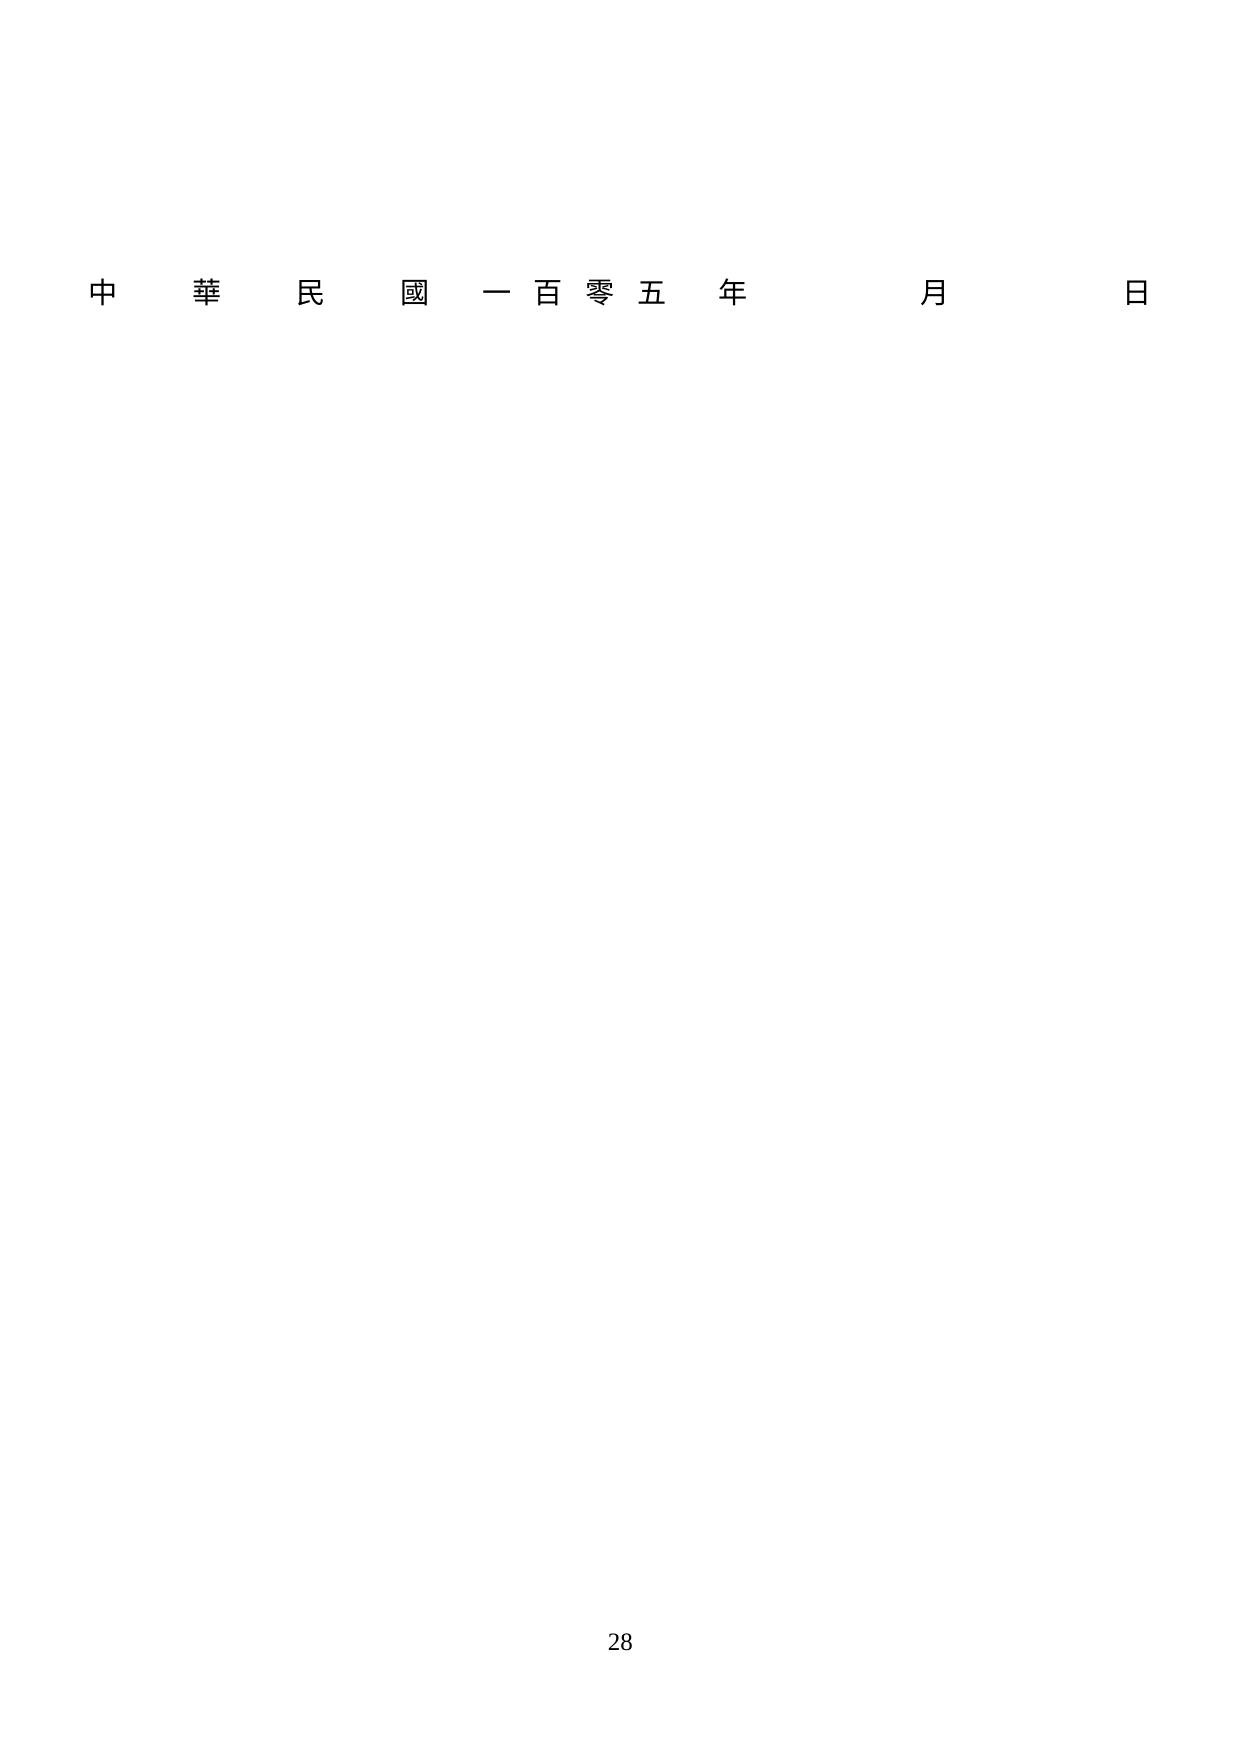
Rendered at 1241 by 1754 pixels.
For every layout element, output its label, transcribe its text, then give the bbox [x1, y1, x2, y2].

text 中 華 民 國 一百零五 年 月 日 [89, 269, 1152, 312]
